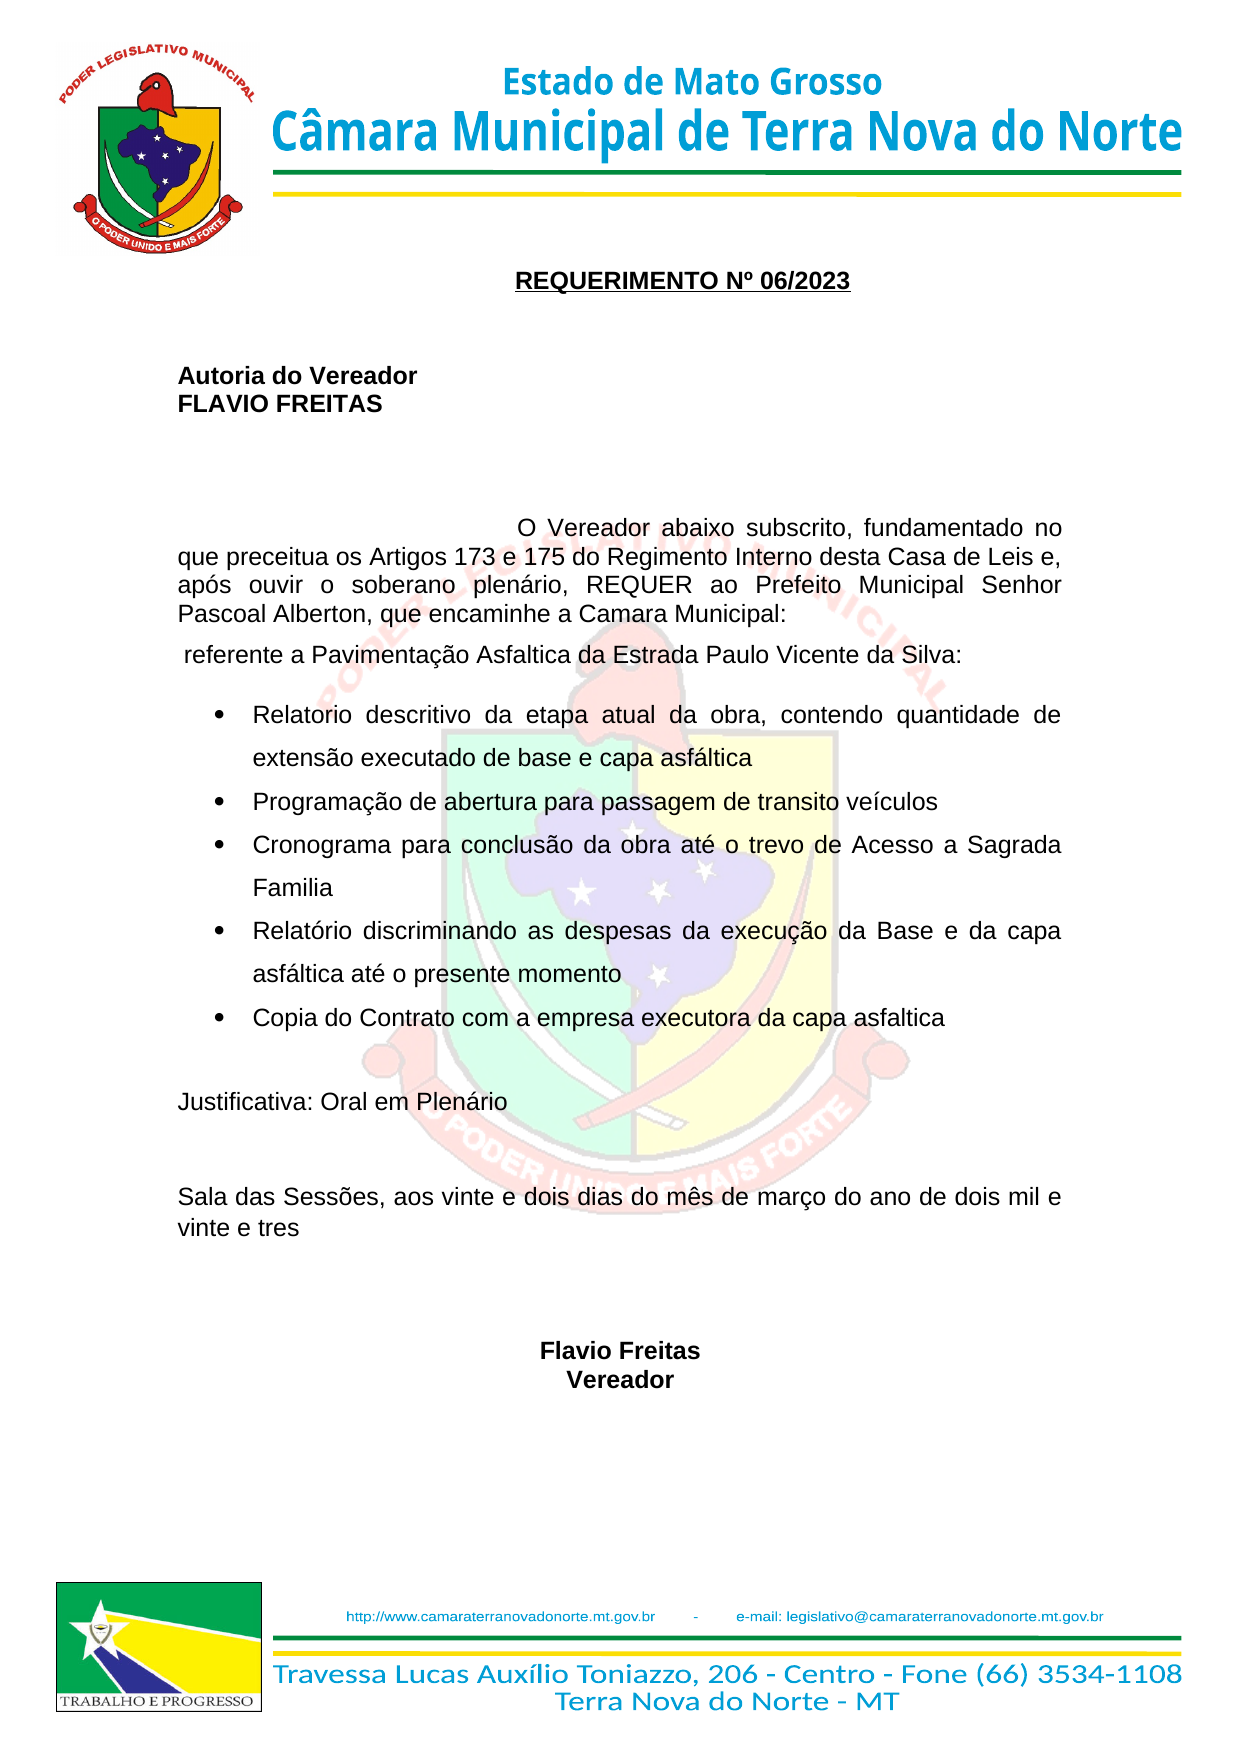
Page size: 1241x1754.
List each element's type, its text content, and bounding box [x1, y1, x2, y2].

text Vereador [177, 1365, 1063, 1393]
subtitle Autoria do Vereador [177, 361, 1063, 389]
subtitle FLAVIO FREITAS [177, 389, 1063, 418]
list Relatório discriminando as despesas da execução da Base e da capa asfáltica até o presente momento [966, 916, 1063, 988]
picture [57, 1583, 261, 1711]
list Cronograma para conclusão da obra até o trevo de Acesso a Sagrada Familia [966, 830, 1063, 902]
text referente a Pavimentação Asfaltica da Estrada Paulo Vicente da Silva: [966, 640, 1063, 669]
list Copia do Contrato com a empresa executora da capa asfaltica [215, 1002, 303, 1031]
list Programação de abertura para passagem de transito veículos [966, 787, 1063, 815]
text O Vereador abaixo subscrito, fundamentado no que preceitua os Artigos 173 e 175 do Regimento Interno desta Casa de Leis e, após ouvir o soberano plenário, REQUER ao Prefeito Municipal Senhor Pascoal Alberton, que encaminhe a Camara Municipal: [177, 513, 1063, 628]
list Relatório discriminando as despesas da execução da Base e da capa asfáltica até o presente momento [215, 916, 303, 988]
text Justificativa: Oral em Plenário [177, 1087, 303, 1116]
picture [55, 42, 260, 256]
list Relatorio descritivo da etapa atual da obra, contendo quantidade de extensão executado de base e capa asfáltica [215, 700, 303, 772]
text referente a Pavimentação Asfaltica da Estrada Paulo Vicente da Silva: [177, 640, 303, 669]
list Programação de abertura para passagem de transito veículos [215, 787, 303, 815]
text ­­­­­­­­­­­­­­­­­­­­­­­­­­­­­­­­­­­­­­­­­­­­­­­­­­­­­­­­­­­­­­­­­­­­­­­­­­­­­­­­­­­­­­­­­­­­­­­­­­­­­­­­­­­­­­­­­­­­­­­­­­­­­­­­­­­­­­­­­­­­­­­Sala das Sessões, aos vinte e dois dias do mês de março do ano de dois mil e vinte e tres [177, 1182, 1063, 1241]
text Justificativa: Oral em Plenário [966, 1087, 1063, 1116]
text Flavio Freitas [177, 1336, 1063, 1365]
list Relatorio descritivo da etapa atual da obra, contendo quantidade de extensão executado de base e capa asfáltica [966, 700, 1063, 772]
picture [860, 1611, 868, 1623]
text REQUERIMENTO Nº 06/2023 [177, 266, 1063, 294]
list Cronograma para conclusão da obra até o trevo de Acesso a Sagrada Familia [215, 830, 303, 902]
list Copia do Contrato com a empresa executora da capa asfaltica [966, 1002, 1063, 1031]
